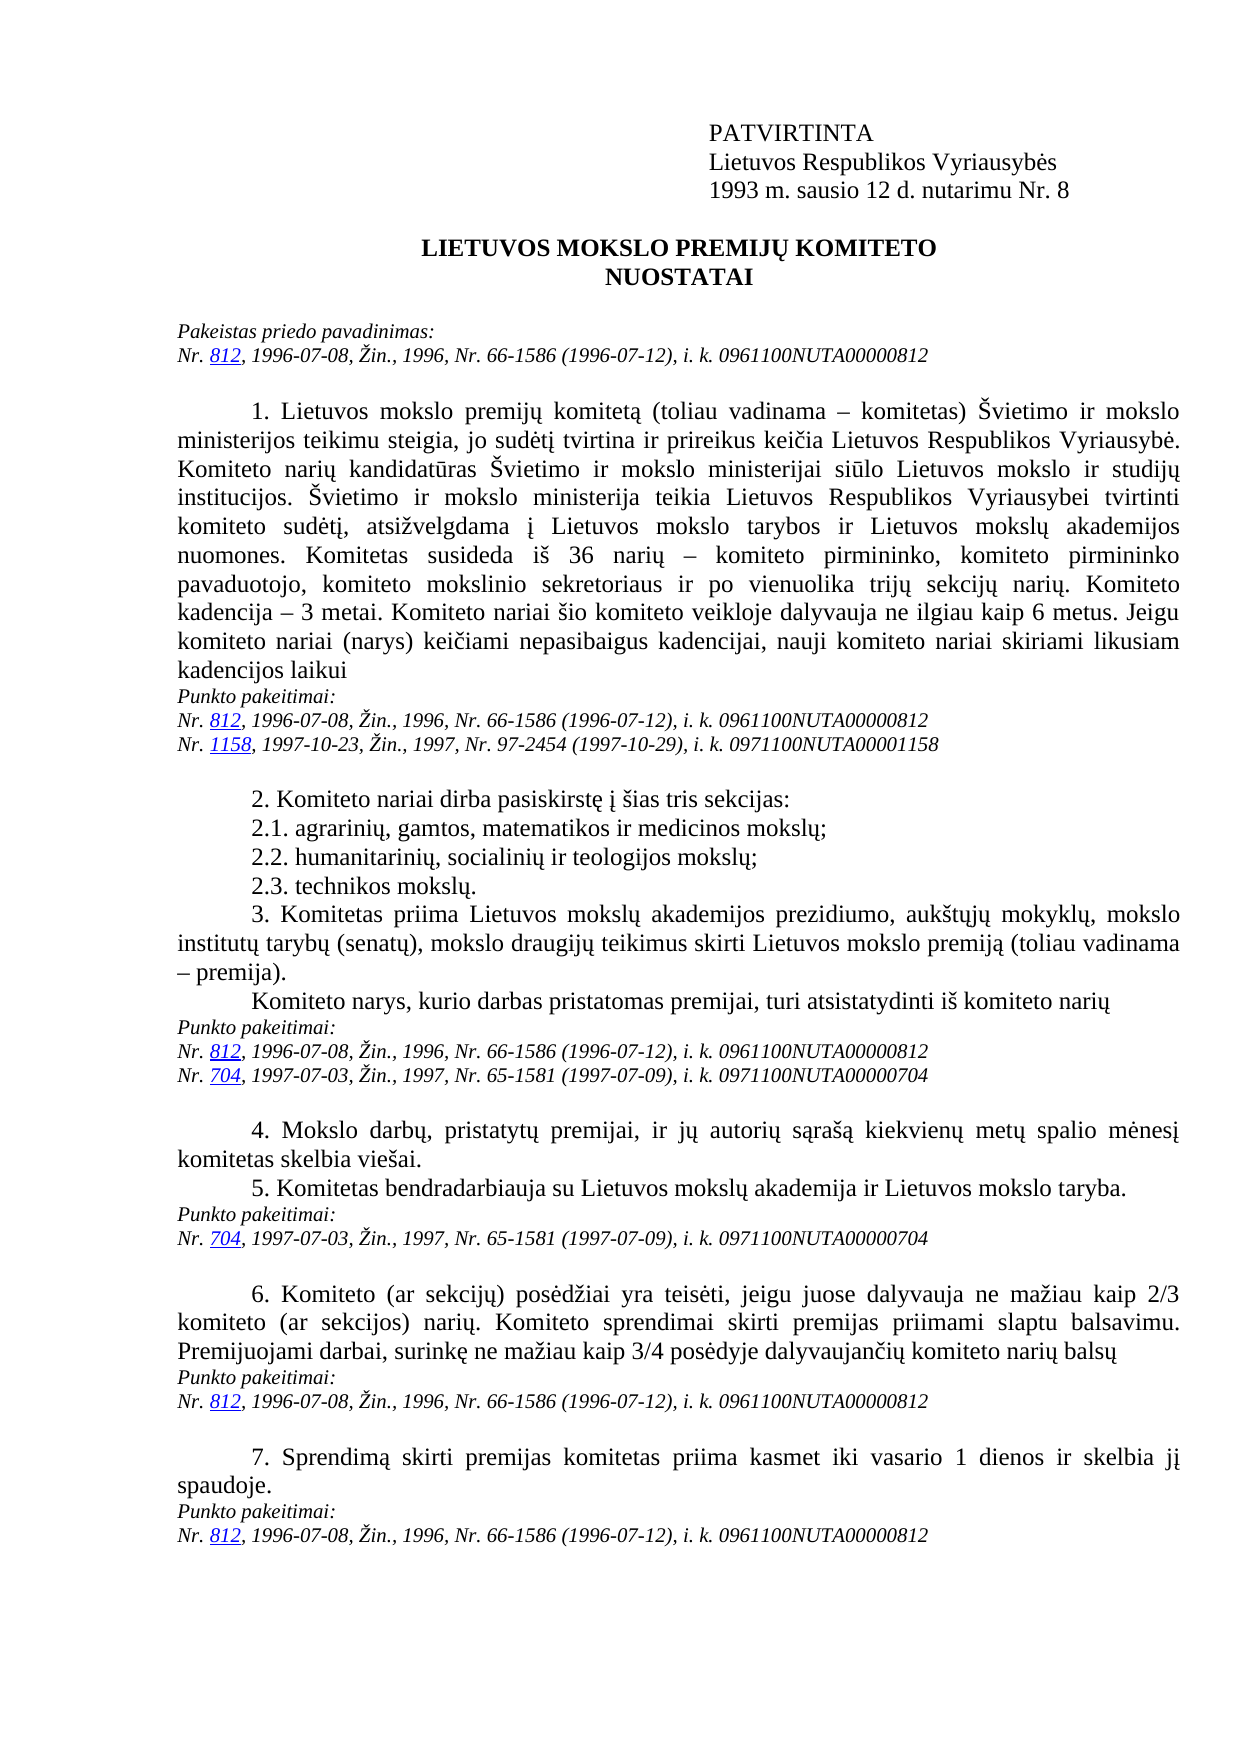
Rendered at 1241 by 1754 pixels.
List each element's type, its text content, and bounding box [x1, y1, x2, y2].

text Nr. 1158, 1997-10-23, Žin., 1997, Nr. 97-2454 (1997-10-29), i. k. 0971100NUTA00001158 [177, 732, 1181, 756]
text Nr. 812, 1996-07-08, Žin., 1996, Nr. 66-1586 (1996-07-12), i. k. 0961100NUTA00000812 [177, 708, 1181, 732]
text Nr. 704, 1997-07-03, Žin., 1997, Nr. 65-1581 (1997-07-09), i. k. 0971100NUTA00000704 [177, 1226, 1181, 1250]
text 2.1. agrarinių, gamtos, matematikos ir medicinos mokslų; [177, 813, 1181, 842]
text Nr. 812, 1996-07-08, Žin., 1996, Nr. 66-1586 (1996-07-12), i. k. 0961100NUTA00000812 [177, 1523, 1181, 1547]
text Nr. 812, 1996-07-08, Žin., 1996, Nr. 66-1586 (1996-07-12), i. k. 0961100NUTA00000812 [177, 1039, 1181, 1063]
text nuostatai [177, 262, 1181, 291]
text Punkto pakeitimai: [177, 1014, 1181, 1039]
text Punkto pakeitimai: [177, 1202, 1181, 1226]
text Punkto pakeitimai: [177, 1499, 1181, 1523]
text 7. Sprendimą skirti premijas komitetas priima kasmet iki vasario 1 dienos ir skelbia jį spaudoje. [177, 1442, 1181, 1499]
text Punkto pakeitimai: [177, 1365, 1181, 1389]
text PATVIRTINTA [177, 118, 1181, 147]
text 2.3. technikos mokslų. [177, 871, 1181, 899]
text Nr. 812, 1996-07-08, Žin., 1996, Nr. 66-1586 (1996-07-12), i. k. 0961100NUTA00000812 [177, 343, 1181, 367]
text 6. Komiteto (ar sekcijų) posėdžiai yra teisėti, jeigu juose dalyvauja ne mažiau kaip 2/3 komiteto (ar sekcijos) narių. Komiteto sprendimai skirti premijas priimami slaptu balsavimu. Premijuojami darbai, surinkę ne mažiau kaip 3/4 posėdyje dalyvaujančių komiteto narių balsų [177, 1279, 1181, 1365]
text Pakeistas priedo pavadinimas: [177, 319, 1181, 343]
text Nr. 704, 1997-07-03, Žin., 1997, Nr. 65-1581 (1997-07-09), i. k. 0971100NUTA00000704 [177, 1063, 1181, 1087]
text Punkto pakeitimai: [177, 684, 1181, 708]
text 1993 m. sausio 12 d. nutarimu Nr. 8 [177, 176, 1181, 204]
text 2.2. humanitarinių, socialinių ir teologijos mokslų; [177, 842, 1181, 871]
text Lietuvos mokslo premijų komiteto [177, 233, 1181, 262]
text 1. Lietuvos mokslo premijų komitetą (toliau vadinama – komitetas) Švietimo ir mokslo ministerijos teikimu steigia, jo sudėtį tvirtina ir prireikus keičia Lietuvos Respublikos Vyriausybė. Komiteto narių kandidatūras Švietimo ir mokslo ministerijai siūlo Lietuvos mokslo ir studijų institucijos. Švietimo ir mokslo ministerija teikia Lietuvos Respublikos Vyriausybei tvirtinti komiteto sudėtį, atsižvelgdama į Lietuvos mokslo tarybos ir Lietuvos mokslų akademijos nuomones. Komitetas susideda iš 36 narių – komiteto pirmininko, komiteto pirmininko pavaduotojo, komiteto mokslinio sekretoriaus ir po vienuolika trijų sekcijų narių. Komiteto kadencija – 3 metai. Komiteto nariai šio komiteto veikloje dalyvauja ne ilgiau kaip 6 metus. Jeigu komiteto nariai (narys) keičiami nepasibaigus kadencijai, nauji komiteto nariai skiriami likusiam kadencijos laikui [177, 396, 1181, 684]
text Nr. 812, 1996-07-08, Žin., 1996, Nr. 66-1586 (1996-07-12), i. k. 0961100NUTA00000812 [177, 1389, 1181, 1413]
text 2. Komiteto nariai dirba pasiskirstę į šias tris sekcijas: [177, 784, 1181, 813]
text 5. Komitetas bendradarbiauja su Lietuvos mokslų akademija ir Lietuvos mokslo taryba. [177, 1173, 1181, 1202]
text 4. Mokslo darbų, pristatytų premijai, ir jų autorių sąrašą kiekvienų metų spalio mėnesį komitetas skelbia viešai. [177, 1116, 1181, 1173]
text Lietuvos Respublikos Vyriausybės [177, 147, 1181, 176]
text Komiteto narys, kurio darbas pristatomas premijai, turi atsistatydinti iš komiteto narių [177, 986, 1181, 1014]
text 3. Komitetas priima Lietuvos mokslų akademijos prezidiumo, aukštųjų mokyklų, mokslo institutų tarybų (senatų), mokslo draugijų teikimus skirti Lietuvos mokslo premiją (toliau vadinama – premija). [177, 899, 1181, 986]
